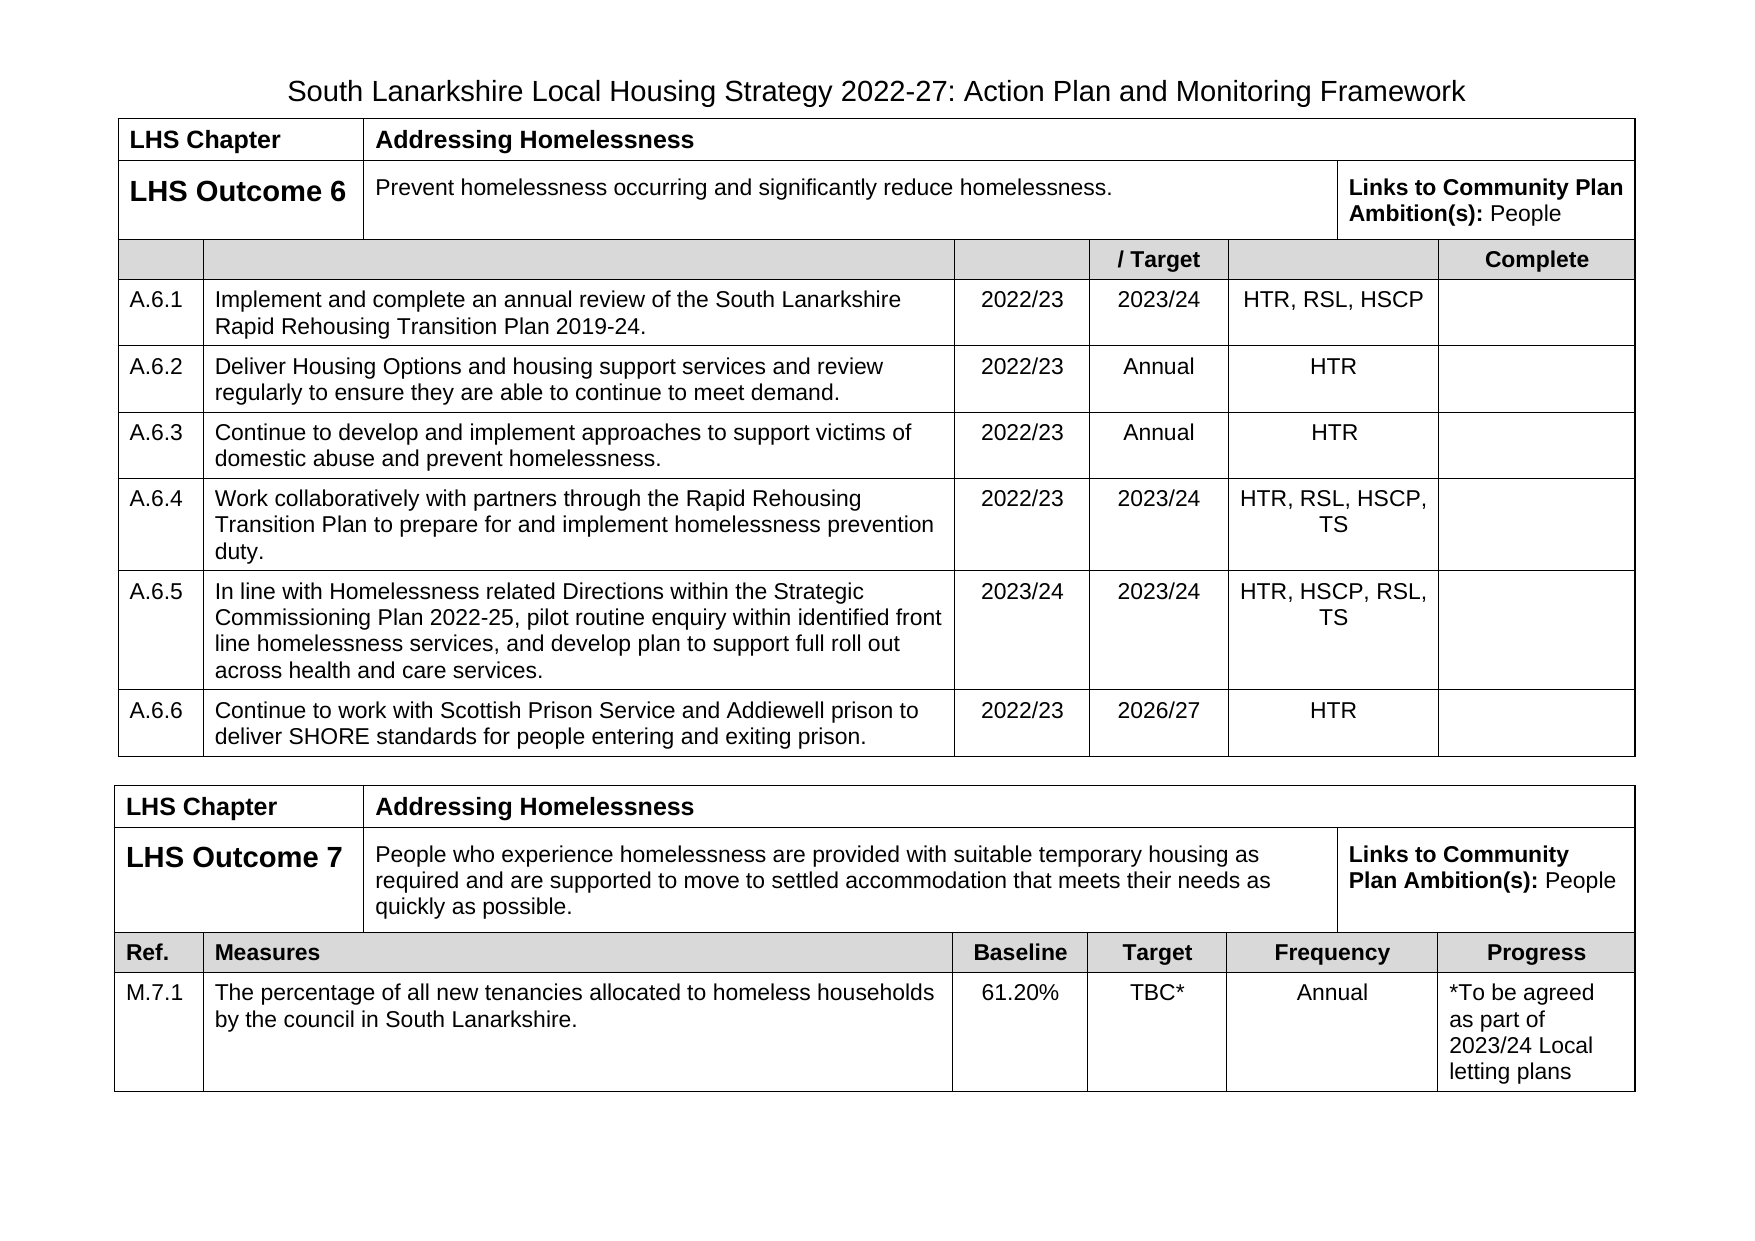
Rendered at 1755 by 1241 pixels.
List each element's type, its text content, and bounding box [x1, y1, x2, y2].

table_cell The percentage of all new tenancies allocated to homeless households by the council in South Lanarkshire. [204, 973, 952, 1091]
table_cell Links to Community Plan Ambition(s): People [1338, 828, 1634, 932]
table_cell Prevent homelessness occurring and significantly reduce homelessness. [364, 161, 1337, 239]
table_cell 2022/23 [955, 690, 1089, 756]
table_cell Frequency [1227, 933, 1437, 972]
table_cell 2022/23 [955, 346, 1089, 412]
table_cell TBC* [1088, 973, 1226, 1091]
table_cell Baseline [953, 933, 1087, 972]
table_header Addressing Homelessness [364, 119, 1634, 160]
table_cell HTR, RSL, HSCP [1229, 280, 1438, 345]
table_cell [1439, 571, 1634, 689]
table_cell 2022/23 [955, 413, 1089, 478]
table_cell 2023/24 [1090, 571, 1228, 689]
table_cell [955, 240, 1089, 279]
table_cell A.6.5 [119, 571, 203, 689]
table_cell HTR [1229, 690, 1438, 756]
table_cell 2023/24 [1090, 479, 1228, 570]
table_cell 2023/24 [955, 571, 1089, 689]
table_cell Ref. [115, 933, 203, 972]
table_cell 2022/23 [955, 479, 1089, 570]
table_cell HTR [1229, 413, 1438, 478]
table_cell A.6.2 [119, 346, 203, 412]
table_cell Annual [1090, 346, 1228, 412]
table_cell [1439, 280, 1634, 345]
table_cell [1229, 240, 1438, 279]
table_cell / Target [1090, 240, 1228, 279]
table_cell Annual [1227, 973, 1437, 1091]
table_cell [1439, 413, 1634, 478]
table_cell M.7.1 [115, 973, 203, 1091]
table_cell Implement and complete an annual review of the South Lanarkshire Rapid Rehousing Transition Plan 2019-24. [204, 280, 954, 345]
table_header LHS Chapter [119, 119, 363, 160]
table_cell Measures [204, 933, 952, 972]
table_cell Work collaboratively with partners through the Rapid Rehousing Transition Plan to prepare for and implement homelessness prevention duty. [204, 479, 954, 570]
table_cell HTR, RSL, HSCP, TS [1229, 479, 1438, 570]
table_cell [1439, 479, 1634, 570]
table_cell 2023/24 [1090, 280, 1228, 345]
table_cell Deliver Housing Options and housing support services and review regularly to ensure they are able to continue to meet demand. [204, 346, 954, 412]
table_cell A.6.4 [119, 479, 203, 570]
table_cell LHS Outcome 7 [115, 828, 363, 932]
table_header Addressing Homelessness [364, 786, 1634, 827]
table_cell A.6.1 [119, 280, 203, 345]
table_cell Complete [1439, 240, 1634, 279]
table_cell Target [1088, 933, 1226, 972]
table_cell Annual [1090, 413, 1228, 478]
table_cell HTR [1229, 346, 1438, 412]
table_cell [204, 240, 954, 279]
table_cell [1439, 346, 1634, 412]
table_cell HTR, HSCP, RSL, TS [1229, 571, 1438, 689]
table_cell In line with Homelessness related Directions within the Strategic Commissioning Plan 2022-25, pilot routine enquiry within identified front line homelessness services, and develop plan to support full roll out across health and care services. [204, 571, 954, 689]
table_cell Continue to work with Scottish Prison Service and Addiewell prison to deliver SHORE standards for people entering and exiting prison. [204, 690, 954, 756]
table_cell *To be agreed as part of 2023/24 Local letting plans [1438, 973, 1634, 1091]
table_cell 61.20% [953, 973, 1087, 1091]
table_cell [119, 240, 203, 279]
table_cell LHS Outcome 6 [119, 161, 363, 239]
table_cell A.6.6 [119, 690, 203, 756]
table_cell 2026/27 [1090, 690, 1228, 756]
table_cell Links to Community Plan Ambition(s): People [1338, 161, 1634, 239]
table_cell Continue to develop and implement approaches to support victims of domestic abuse and prevent homelessness. [204, 413, 954, 478]
table_cell 2022/23 [955, 280, 1089, 345]
table_header LHS Chapter [115, 786, 363, 827]
table_cell A.6.3 [119, 413, 203, 478]
table_cell People who experience homelessness are provided with suitable temporary housing as required and are supported to move to settled accommodation that meets their needs as quickly as possible. [364, 828, 1337, 932]
table_cell Progress [1438, 933, 1634, 972]
table_cell [1439, 690, 1634, 756]
